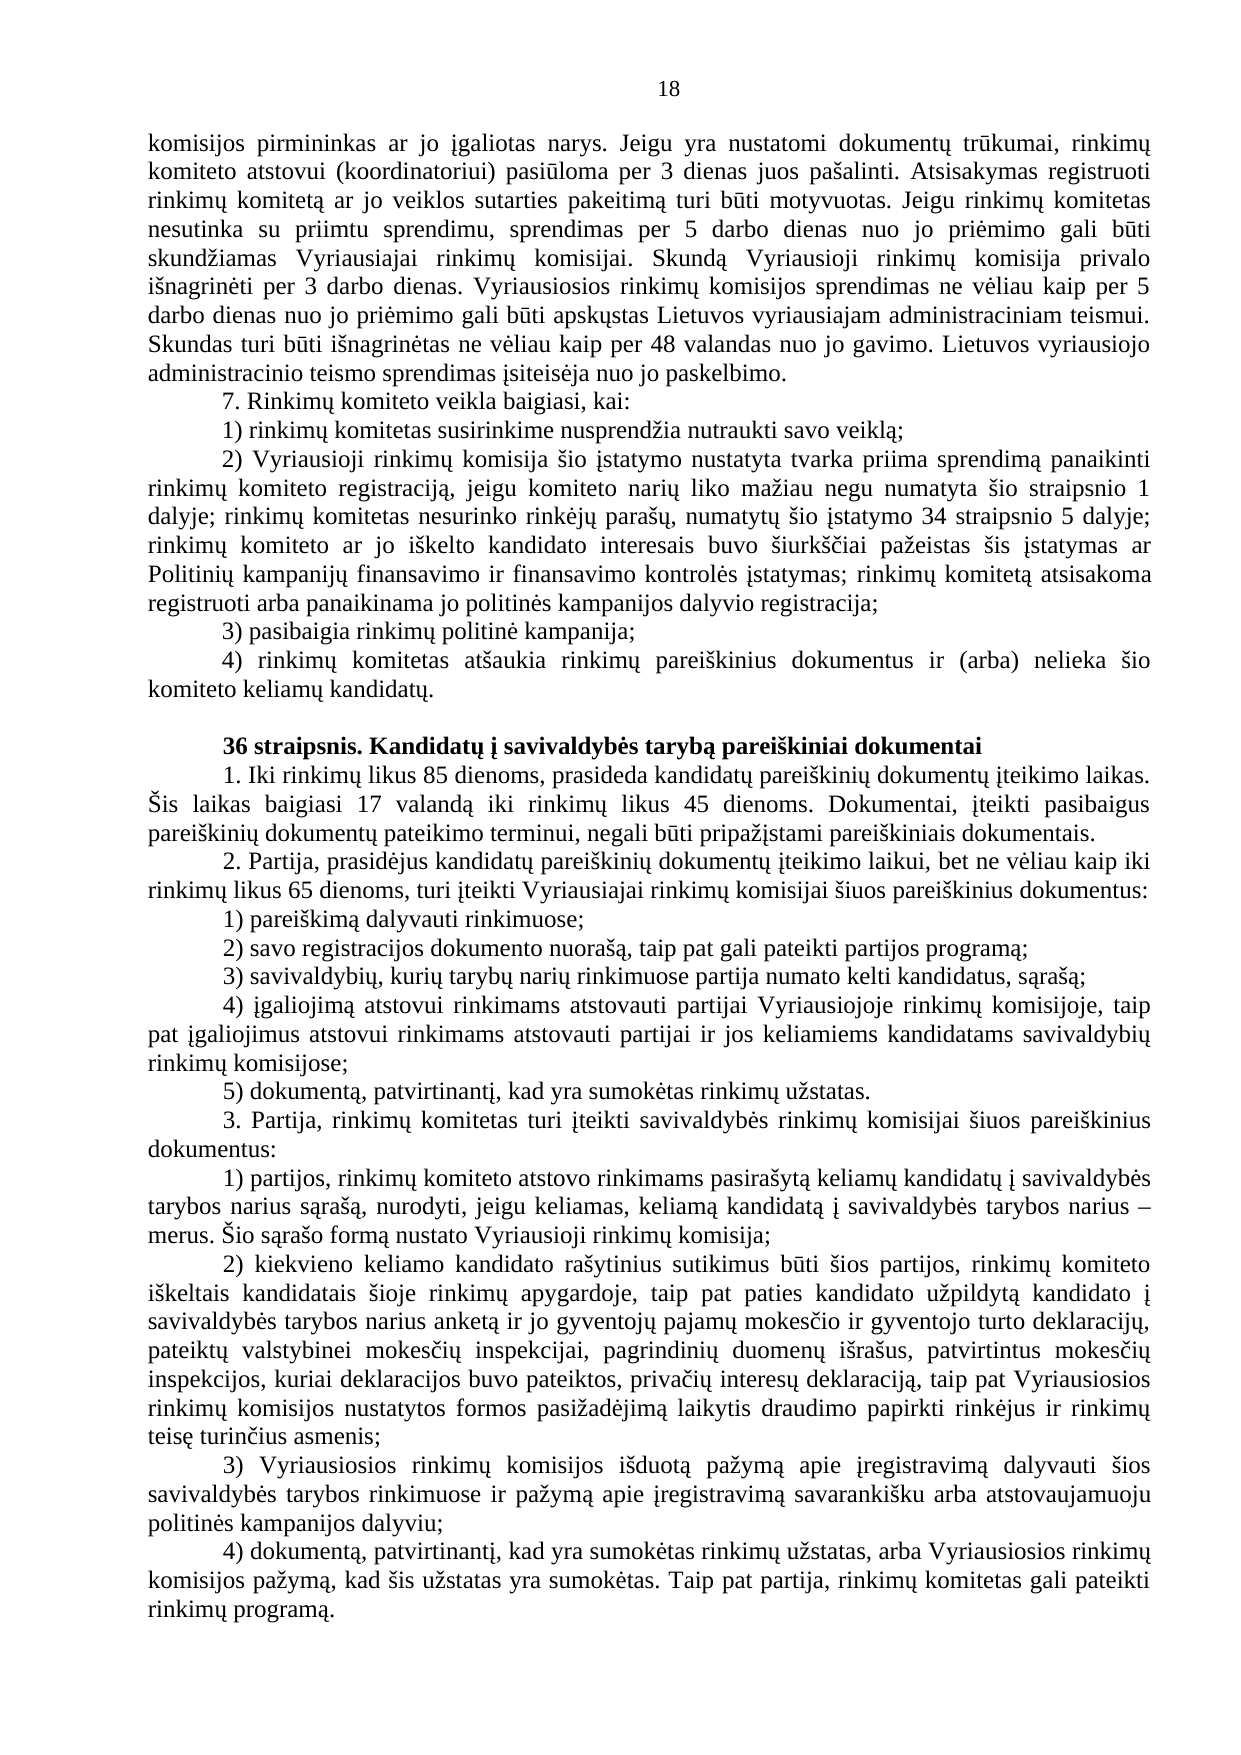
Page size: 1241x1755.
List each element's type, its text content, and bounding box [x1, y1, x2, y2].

text 2. Partija, prasidėjus kandidatų pareiškinių dokumentų įteikimo laikui, bet ne vėliau kaip iki rinkimų likus 65 dienoms, turi įteikti Vyriausiajai rinkimų komisijai šiuos pareiškinius dokumentus: [148, 846, 1152, 904]
text 3. Partija, rinkimų komitetas turi įteikti savivaldybės rinkimų komisijai šiuos pareiškinius dokumentus: [148, 1105, 1152, 1163]
text 2) Vyriausioji rinkimų komisija šio įstatymo nustatyta tvarka priima sprendimą panaikinti rinkimų komiteto registraciją, jeigu komiteto narių liko mažiau negu numatyta šio straipsnio 1 dalyje; rinkimų komitetas nesurinko rinkėjų parašų, numatytų šio įstatymo 34 straipsnio 5 dalyje; rinkimų komiteto ar jo iškelto kandidato interesais buvo šiurkščiai pažeistas šis įstatymas ar Politinių kampanijų finansavimo ir finansavimo kontrolės įstatymas; rinkimų komitetą atsisakoma registruoti arba panaikinama jo politinės kampanijos dalyvio registracija; [148, 444, 1152, 616]
text 4) rinkimų komitetas atšaukia rinkimų pareiškinius dokumentus ir (arba) nelieka šio komiteto keliamų kandidatų. [148, 645, 1152, 703]
text 2) savo registracijos dokumento nuorašą, taip pat gali pateikti partijos programą; [148, 933, 1152, 961]
text 1) partijos, rinkimų komiteto atstovo rinkimams pasirašytą keliamų kandidatų į savivaldybės tarybos narius sąrašą, nurodyti, jeigu keliamas, keliamą kandidatą į savivaldybės tarybos narius – merus. Šio sąrašo formą nustato Vyriausioji rinkimų komisija; [148, 1163, 1152, 1249]
text 7. Rinkimų komiteto veikla baigiasi, kai: [148, 386, 1152, 415]
text komisijos pirmininkas ar jo įgaliotas narys. Jeigu yra nustatomi dokumentų trūkumai, rinkimų komiteto atstovui (koordinatoriui) pasiūloma per 3 dienas juos pašalinti. Atsisakymas registruoti rinkimų komitetą ar jo veiklos sutarties pakeitimą turi būti motyvuotas. Jeigu rinkimų komitetas nesutinka su priimtu sprendimu, sprendimas per 5 darbo dienas nuo jo priėmimo gali būti skundžiamas Vyriausiajai rinkimų komisijai. Skundą Vyriausioji rinkimų komisija privalo išnagrinėti per 3 darbo dienas. Vyriausiosios rinkimų komisijos sprendimas ne vėliau kaip per 5 darbo dienas nuo jo priėmimo gali būti apskųstas Lietuvos vyriausiajam administraciniam teismui. Skundas turi būti išnagrinėtas ne vėliau kaip per 48 valandas nuo jo gavimo. Lietuvos vyriausiojo administracinio teismo sprendimas įsiteisėja nuo jo paskelbimo. [148, 128, 1152, 386]
text 36 straipsnis. Kandidatų į savivaldybės tarybą pareiškiniai dokumentai [148, 731, 1152, 760]
text 3) pasibaigia rinkimų politinė kampanija; [148, 616, 1152, 645]
text 1) rinkimų komitetas susirinkime nusprendžia nutraukti savo veiklą; [148, 415, 1152, 444]
text 4) įgaliojimą atstovui rinkimams atstovauti partijai Vyriausiojoje rinkimų komisijoje, taip pat įgaliojimus atstovui rinkimams atstovauti partijai ir jos keliamiems kandidatams savivaldybių rinkimų komisijose; [148, 990, 1152, 1076]
text 1) pareiškimą dalyvauti rinkimuose; [148, 904, 1152, 933]
text 5) dokumentą, patvirtinantį, kad yra sumokėtas rinkimų užstatas. [148, 1076, 1152, 1105]
text 3) Vyriausiosios rinkimų komisijos išduotą pažymą apie įregistravimą dalyvauti šios savivaldybės tarybos rinkimuose ir pažymą apie įregistravimą savarankišku arba atstovaujamuoju politinės kampanijos dalyviu; [148, 1450, 1152, 1536]
text 4) dokumentą, patvirtinantį, kad yra sumokėtas rinkimų užstatas, arba Vyriausiosios rinkimų komisijos pažymą, kad šis užstatas yra sumokėtas. Taip pat partija, rinkimų komitetas gali pateikti rinkimų programą. [148, 1536, 1152, 1623]
text 1. Iki rinkimų likus 85 dienoms, prasideda kandidatų pareiškinių dokumentų įteikimo laikas. Šis laikas baigiasi 17 valandą iki rinkimų likus 45 dienoms. Dokumentai, įteikti pasibaigus pareiškinių dokumentų pateikimo terminui, negali būti pripažįstami pareiškiniais dokumentais. [148, 760, 1152, 846]
text 3) savivaldybių, kurių tarybų narių rinkimuose partija numato kelti kandidatus, sąrašą; [148, 961, 1152, 990]
text 2) kiekvieno keliamo kandidato rašytinius sutikimus būti šios partijos, rinkimų komiteto iškeltais kandidatais šioje rinkimų apygardoje, taip pat paties kandidato užpildytą kandidato į savivaldybės tarybos narius anketą ir jo gyventojų pajamų mokesčio ir gyventojo turto deklaracijų, pateiktų valstybinei mokesčių inspekcijai, pagrindinių duomenų išrašus, patvirtintus mokesčių inspekcijos, kuriai deklaracijos buvo pateiktos, privačių interesų deklaraciją, taip pat Vyriausiosios rinkimų komisijos nustatytos formos pasižadėjimą laikytis draudimo papirkti rinkėjus ir rinkimų teisę turinčius asmenis; [148, 1249, 1152, 1450]
